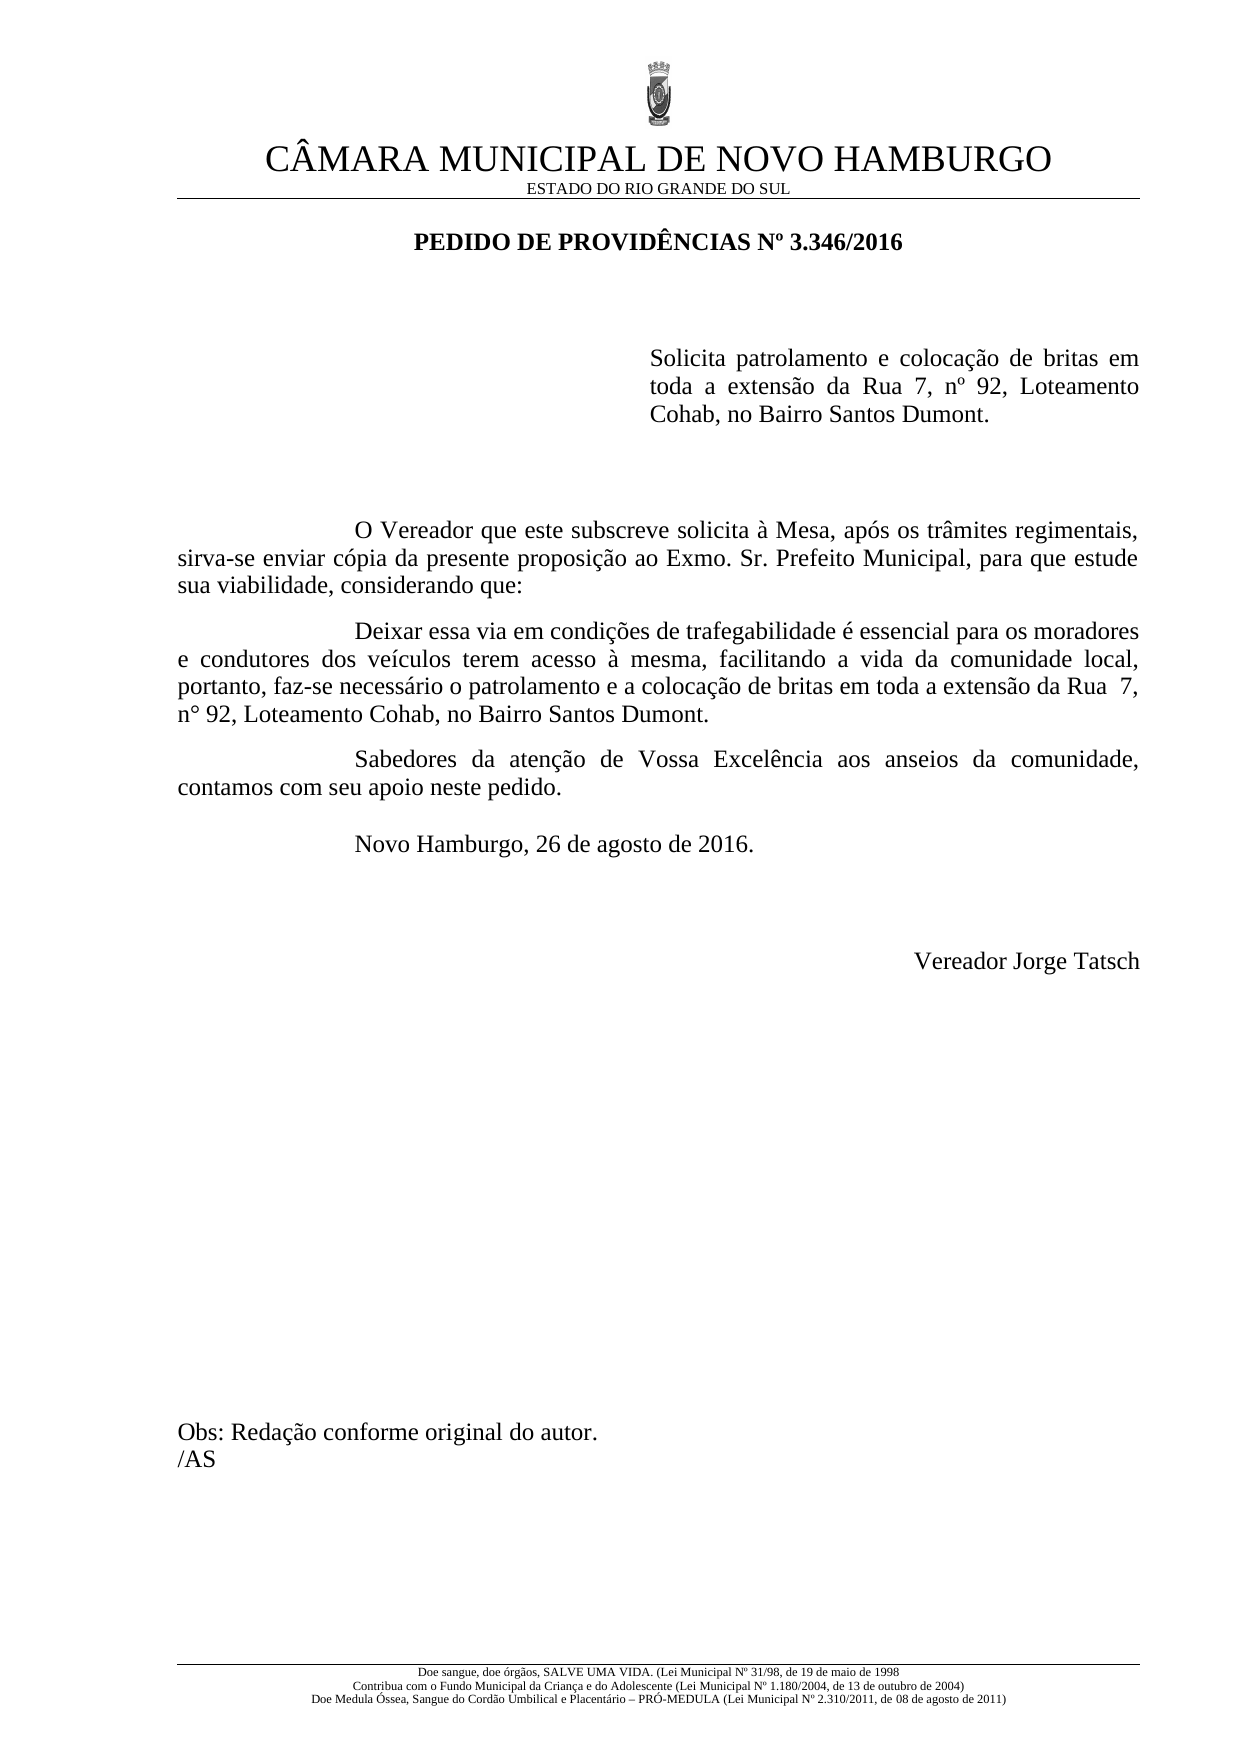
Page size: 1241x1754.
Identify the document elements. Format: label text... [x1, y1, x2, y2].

text PEDIDO DE PROVIDÊNCIAS Nº 3.346/2016 [177, 228, 1140, 256]
text Deixar essa via em condições de trafegabilidade é essencial para os moradores e condutores dos veículos terem acesso à mesma, facilitando a vida da comunidade local, portanto, faz-se necessário o patrolamento e a colocação de britas em toda a extensão da Rua 7, n° 92, Loteamento Cohab, no Bairro Santos Dumont. [177, 617, 1140, 728]
text /AS [177, 1446, 1140, 1473]
text Obs: Redação conforme original do autor. [177, 1418, 1140, 1446]
text Novo Hamburgo, 26 de agosto de 2016. [177, 831, 1140, 858]
text Vereador Jorge Tatsch [177, 947, 1140, 974]
text Solicita patrolamento e colocação de britas em toda a extensão da Rua 7, nº 92, Loteamento Cohab, no Bairro Santos Dumont. [649, 344, 1140, 428]
text O Vereador que este subscreve solicita à Mesa, após os trâmites regimentais, sirva-se enviar cópia da presente proposição ao Exmo. Sr. Prefeito Municipal, para que estude sua viabilidade, considerando que: [177, 516, 1140, 599]
text Sabedores da atenção de Vossa Excelência aos anseios da comunidade, contamos com seu apoio neste pedido. [177, 746, 1140, 801]
